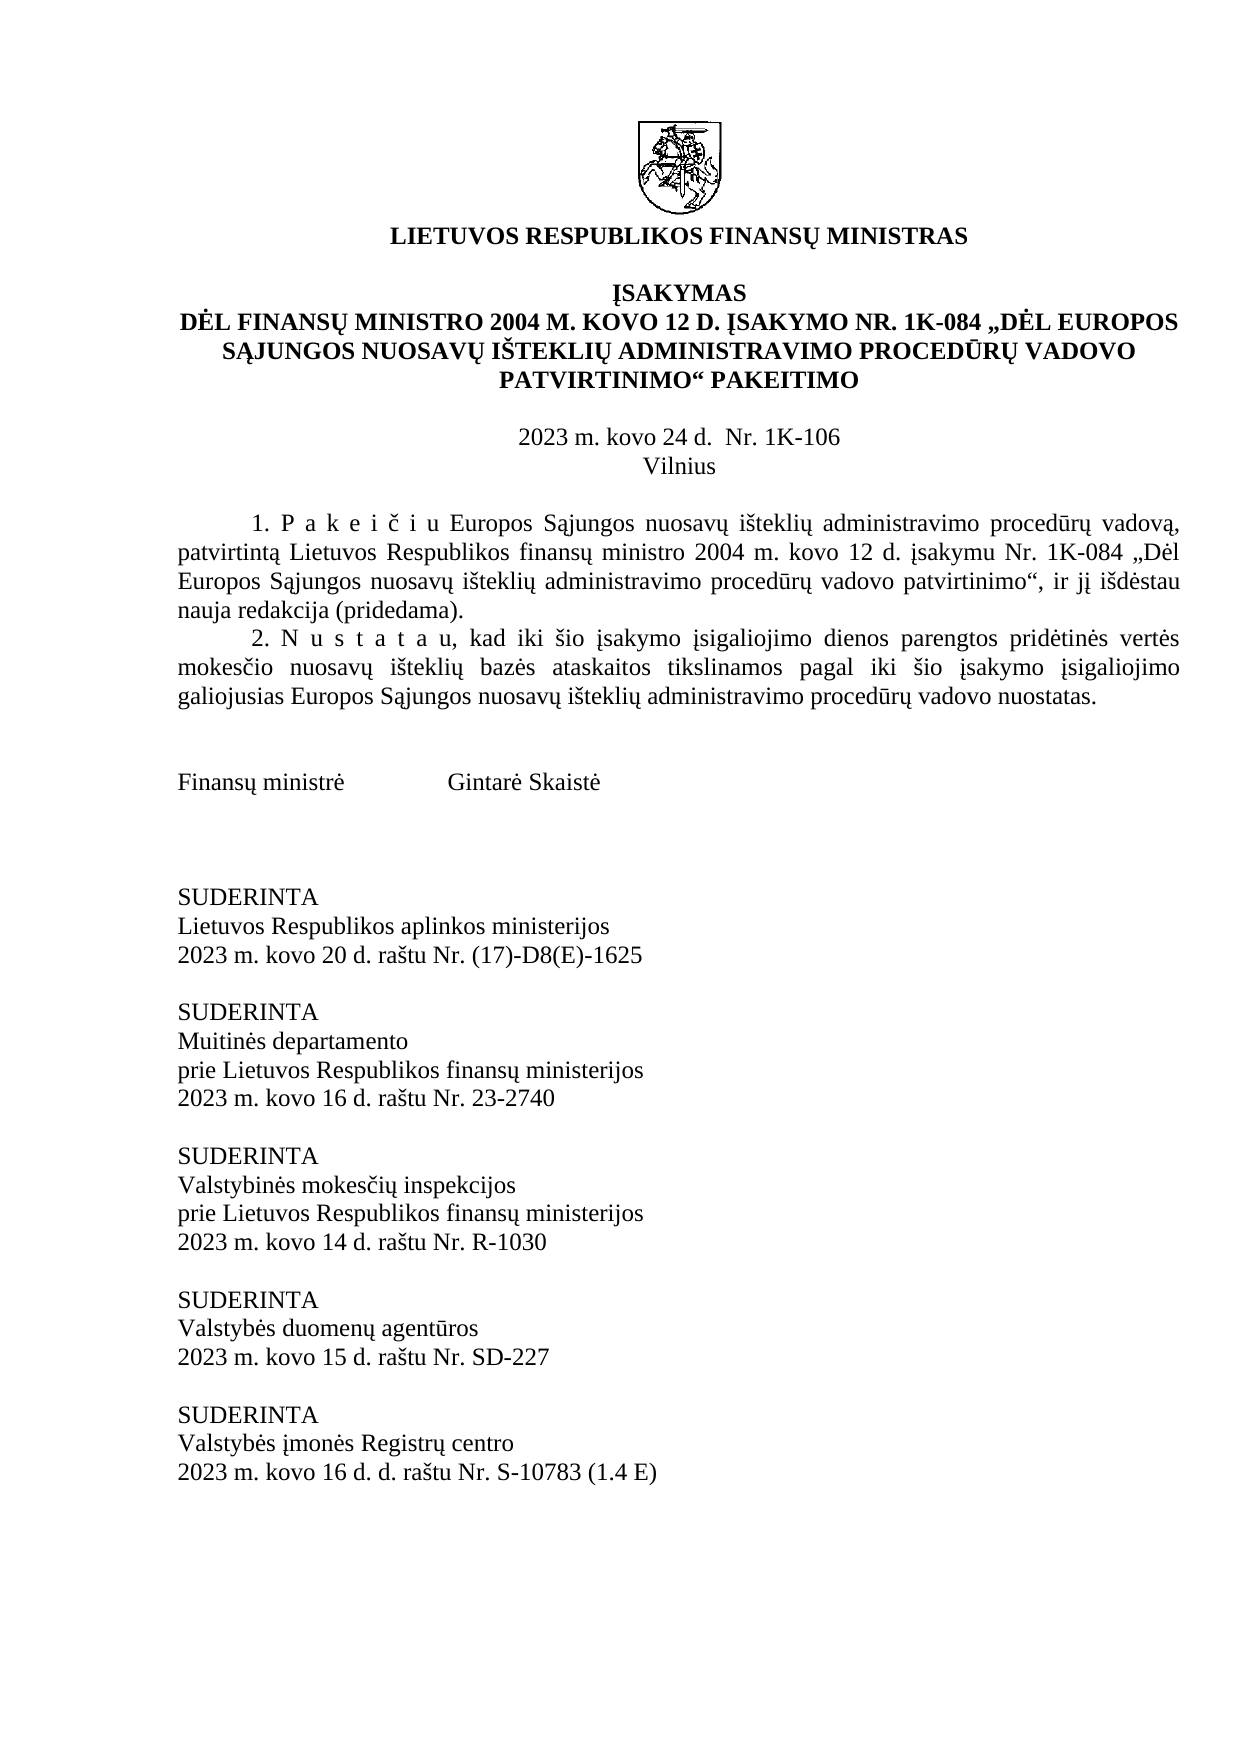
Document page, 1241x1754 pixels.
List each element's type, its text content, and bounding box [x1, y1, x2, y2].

text prie Lietuvos Respublikos finansų ministerijos [177, 1055, 1181, 1083]
text Valstybės duomenų agentūros [177, 1313, 1181, 1342]
text Valstybės įmonės Registrų centro [177, 1428, 1181, 1457]
text 2. N u s t a t a u, kad iki šio įsakymo įsigaliojimo dienos parengtos pridėtinės vertės mokesčio nuosavų išteklių bazės ataskaitos tikslinamos pagal iki šio įsakymo įsigaliojimo galiojusias Europos Sąjungos nuosavų išteklių administravimo procedūrų vadovo nuostatas. [177, 623, 1181, 710]
text Valstybinės mokesčių inspekcijos [177, 1170, 1181, 1198]
text SUDERINTA [177, 1141, 1181, 1170]
text LIETUVOS RESPUBLIKOS FINANSŲ MINISTRAS [177, 221, 1181, 250]
text SUDERINTA [177, 997, 1181, 1026]
text DĖL FINANSŲ MINISTRO 2004 M. KOVO 12 D. ĮSAKYMO NR. 1K-084 „DĖL EUROPOS SĄJUNGOS NUOSAVŲ IŠTEKLIŲ ADMINISTRAVIMO PROCEDŪRŲ VADOVO PATVIRTINIMO“ PAKEITIMO [177, 307, 1181, 393]
text 2023 m. kovo 20 d. raštu Nr. (17)-D8(E)-1625 [177, 940, 1181, 968]
text 2023 m. kovo 16 d. d. raštu Nr. S-10783 (1.4 E) [177, 1457, 1181, 1486]
text 2023 m. kovo 16 d. raštu Nr. 23-2740 [177, 1083, 1181, 1112]
text 2023 m. kovo 15 d. raštu Nr. SD-227 [177, 1342, 1181, 1371]
text 2023 m. kovo 14 d. raštu Nr. R-1030 [177, 1227, 1181, 1256]
text prie Lietuvos Respublikos finansų ministerijos [177, 1198, 1181, 1227]
text SUDERINTA [177, 882, 1181, 911]
text SUDERINTA [177, 1285, 1181, 1313]
text SUDERINTA [177, 1400, 1181, 1428]
text Finansų ministrė Gintarė Skaistė [177, 767, 1181, 796]
text 1. P a k e i č i u Europos Sąjungos nuosavų išteklių administravimo procedūrų vadovą, patvirtintą Lietuvos Respublikos finansų ministro 2004 m. kovo 12 d. įsakymu Nr. 1K-084 „Dėl Europos Sąjungos nuosavų išteklių administravimo procedūrų vadovo patvirtinimo“, ir jį išdėstau nauja redakcija (pridedama). [177, 508, 1181, 623]
text ĮSAKYMAS [177, 278, 1181, 307]
text Muitinės departamento [177, 1026, 1181, 1055]
text Vilnius [177, 451, 1181, 480]
text 2023 m. kovo 24 d. Nr. 1K-106 [177, 422, 1181, 451]
text Lietuvos Respublikos aplinkos ministerijos [177, 911, 1181, 940]
